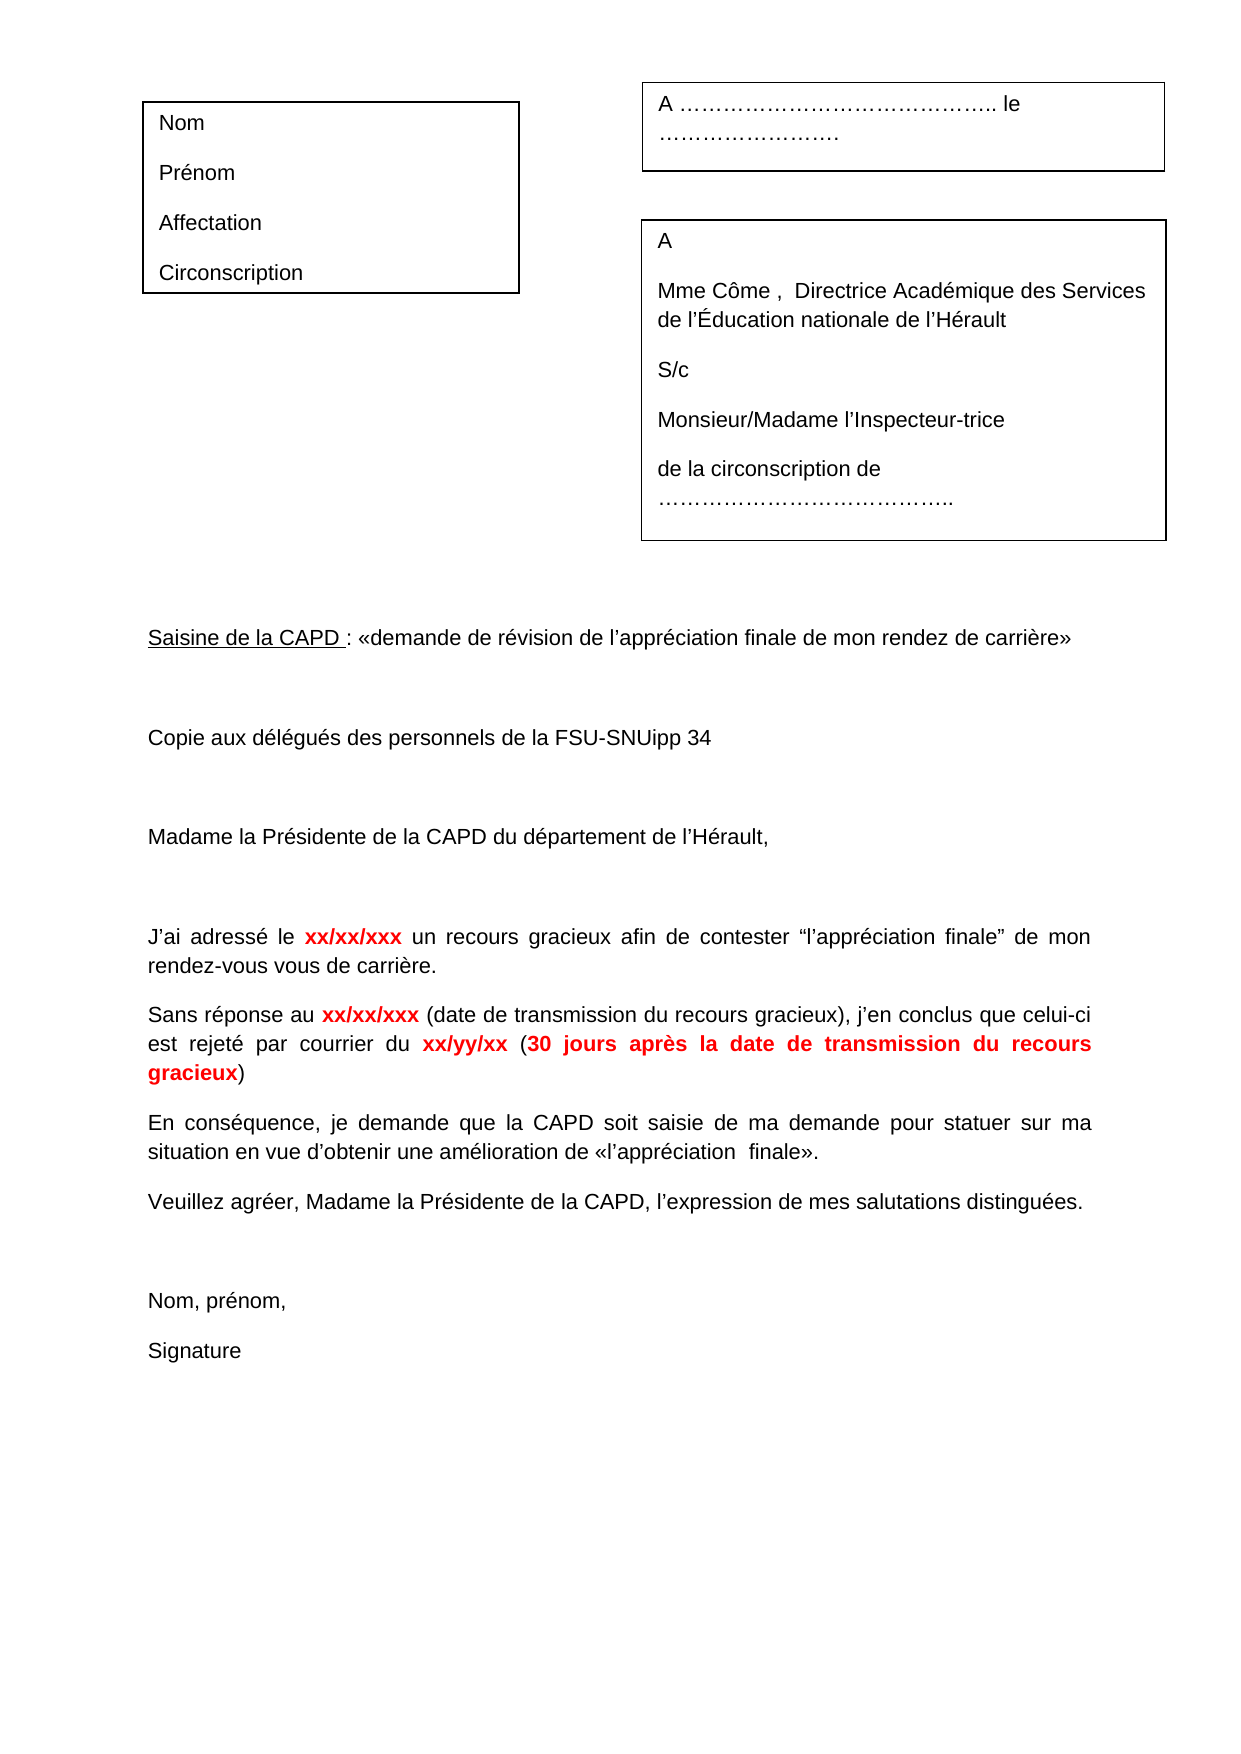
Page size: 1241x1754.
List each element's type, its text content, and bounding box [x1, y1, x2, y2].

text En conséquence, je demande que la CAPD soit saisie de ma demande pour statuer sur ma situation en vue d’obtenir une amélioration de «l’appréciation finale». [148, 1110, 1093, 1164]
text Nom, prénom, [148, 1288, 1093, 1313]
text Madame la Présidente de la CAPD du département de l’Hérault, [148, 824, 1093, 849]
text Monsieur/Madame l’Inspecteur-trice [657, 407, 1151, 432]
text Circonscription [158, 259, 503, 284]
text Prénom [158, 160, 503, 185]
text A …………………………………….. le ……………………. [658, 91, 1149, 145]
text Mme Côme , Directrice Académique des Services de l’Éducation nationale de l’Hérault [657, 278, 1151, 332]
text Veuillez agréer, Madame la Présidente de la CAPD, l’expression de mes salutations distinguées. [148, 1189, 1093, 1214]
text Copie aux délégués des personnels de la FSU-SNUipp 34 [148, 724, 1093, 749]
text Nom [158, 110, 503, 135]
text Saisine de la CAPD : «demande de révision de l’appréciation finale de mon rendez de carrière» [148, 625, 1093, 650]
text Sans réponse au xx/xx/xxx (date de transmission du recours gracieux), j’en conclus que celui-ci est rejeté par courrier du xx/yy/xx (30 jours après la date de transmission du recours gracieux) [148, 1002, 1093, 1085]
text A [657, 228, 1151, 253]
text J’ai adressé le xx/xx/xxx un recours gracieux afin de contester “l’appréciation finale” de mon rendez-vous vous de carrière. [148, 923, 1093, 978]
text Affectation [158, 210, 503, 235]
text S/c [657, 357, 1151, 382]
text Signature [148, 1338, 1093, 1363]
text de la circonscription de ………………………………….. [657, 456, 1151, 511]
